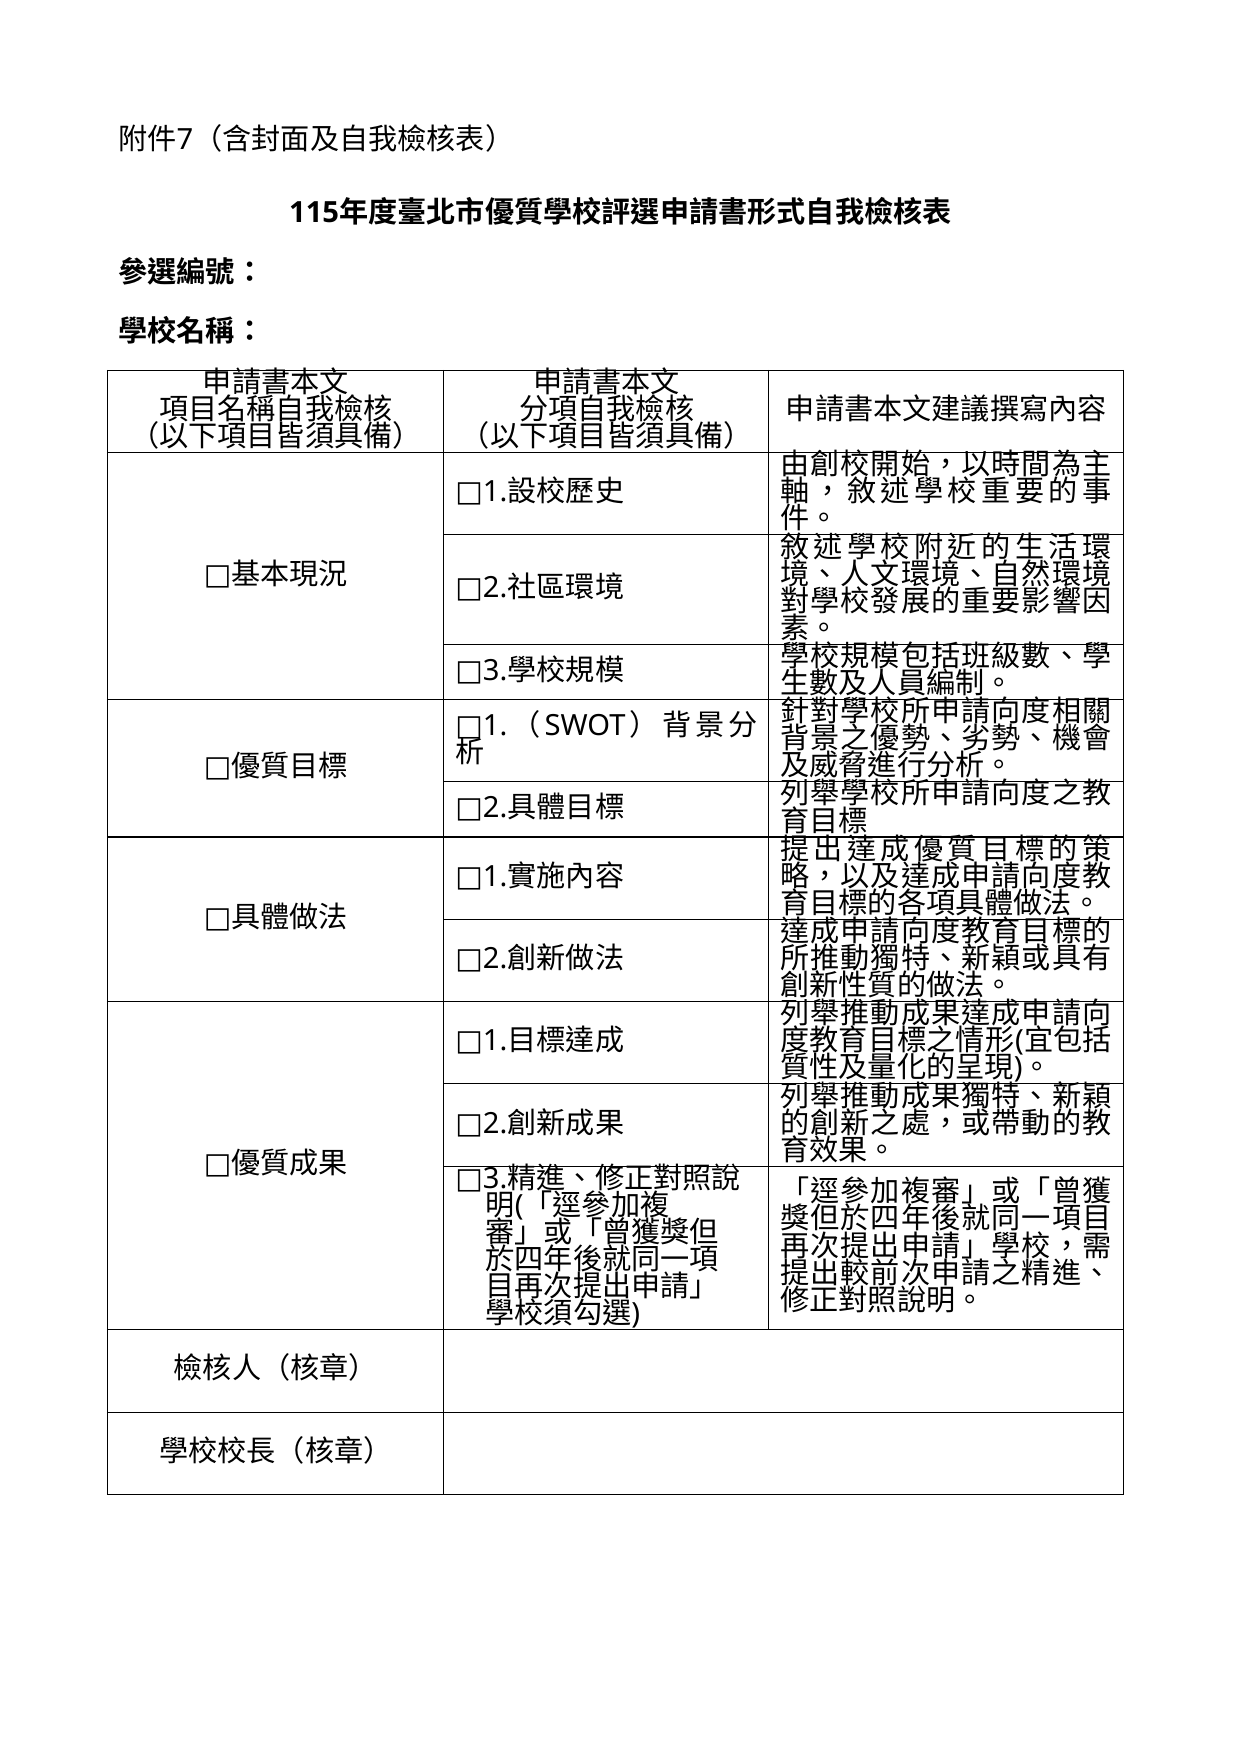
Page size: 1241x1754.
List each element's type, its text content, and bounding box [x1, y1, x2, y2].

table_cell □1.設校歷史 [444, 453, 768, 534]
table_cell 達成申請向度教育目標的所推動獨特、新穎或具有創新性質的做法。 [769, 920, 1123, 1001]
table_cell □具體做法 [108, 838, 443, 1001]
table_cell 「逕參加複審」或「曾獲獎但於四年後就同一項目再次提出申請」學校，需提出較前次申請之精進、修正對照說明。 [769, 1167, 1123, 1329]
table_cell 列舉學校所申請向度之教育目標 [769, 782, 1123, 836]
text 115年度臺北市優質學校評選申請書形式自我檢核表 [118, 191, 1122, 231]
table_cell □基本現況 [108, 453, 443, 699]
table_cell □優質目標 [108, 700, 443, 836]
table_cell □3.精進、修正對照說 明(「逕參加複 審」或「曾獲獎但 於四年後就同一項 目再次提出申請」 學校須勾選) [444, 1167, 768, 1329]
table_cell □1.實施內容 [444, 838, 768, 919]
text 參選編號： [118, 251, 1122, 291]
table_cell □3.學校規模 [444, 645, 768, 699]
table_cell 由創校開始，以時間為主軸，敘述學校重要的事件。 [769, 453, 1123, 534]
text 學校名稱： [118, 310, 1122, 350]
table_cell □2.社區環境 [444, 535, 768, 644]
table_cell □1.（SWOT）背景分析 [444, 700, 768, 781]
table_cell □1.目標達成 [444, 1002, 768, 1083]
table_header 申請書本文 分項自我檢核 （以下項目皆須具備） [444, 371, 768, 452]
text 附件7（含封面及自我檢核表） [118, 118, 1122, 158]
table_cell 學校校長（核章） [108, 1413, 443, 1494]
table_cell 提出達成優質目標的策略，以及達成申請向度教育目標的各項具體做法。 [769, 838, 1123, 919]
table_cell □優質成果 [108, 1002, 443, 1329]
table_header 申請書本文 項目名稱自我檢核 （以下項目皆須具備） [108, 371, 443, 452]
table_cell 針對學校所申請向度相關背景之優勢、劣勢、機會及威脅進行分析。 [769, 700, 1123, 781]
table_cell 檢核人（核章） [108, 1330, 443, 1412]
table_cell 列舉推動成果獨特、新穎的創新之處，或帶動的教育效果。 [769, 1084, 1123, 1166]
table_cell 列舉推動成果達成申請向度教育目標之情形(宜包括質性及量化的呈現)。 [769, 1002, 1123, 1083]
table_cell 學校規模包括班級數、學生數及人員編制。 [769, 645, 1123, 699]
table_header 申請書本文建議撰寫內容 [769, 371, 1123, 452]
table_cell □2.創新做法 [444, 920, 768, 1001]
table_cell [444, 1330, 1123, 1412]
table_cell □2.具體目標 [444, 782, 768, 836]
table_cell □2.創新成果 [444, 1084, 768, 1166]
table_cell [444, 1413, 1123, 1494]
table_cell 敘述學校附近的生活環境、人文環境、自然環境對學校發展的重要影響因素。 [769, 535, 1123, 644]
